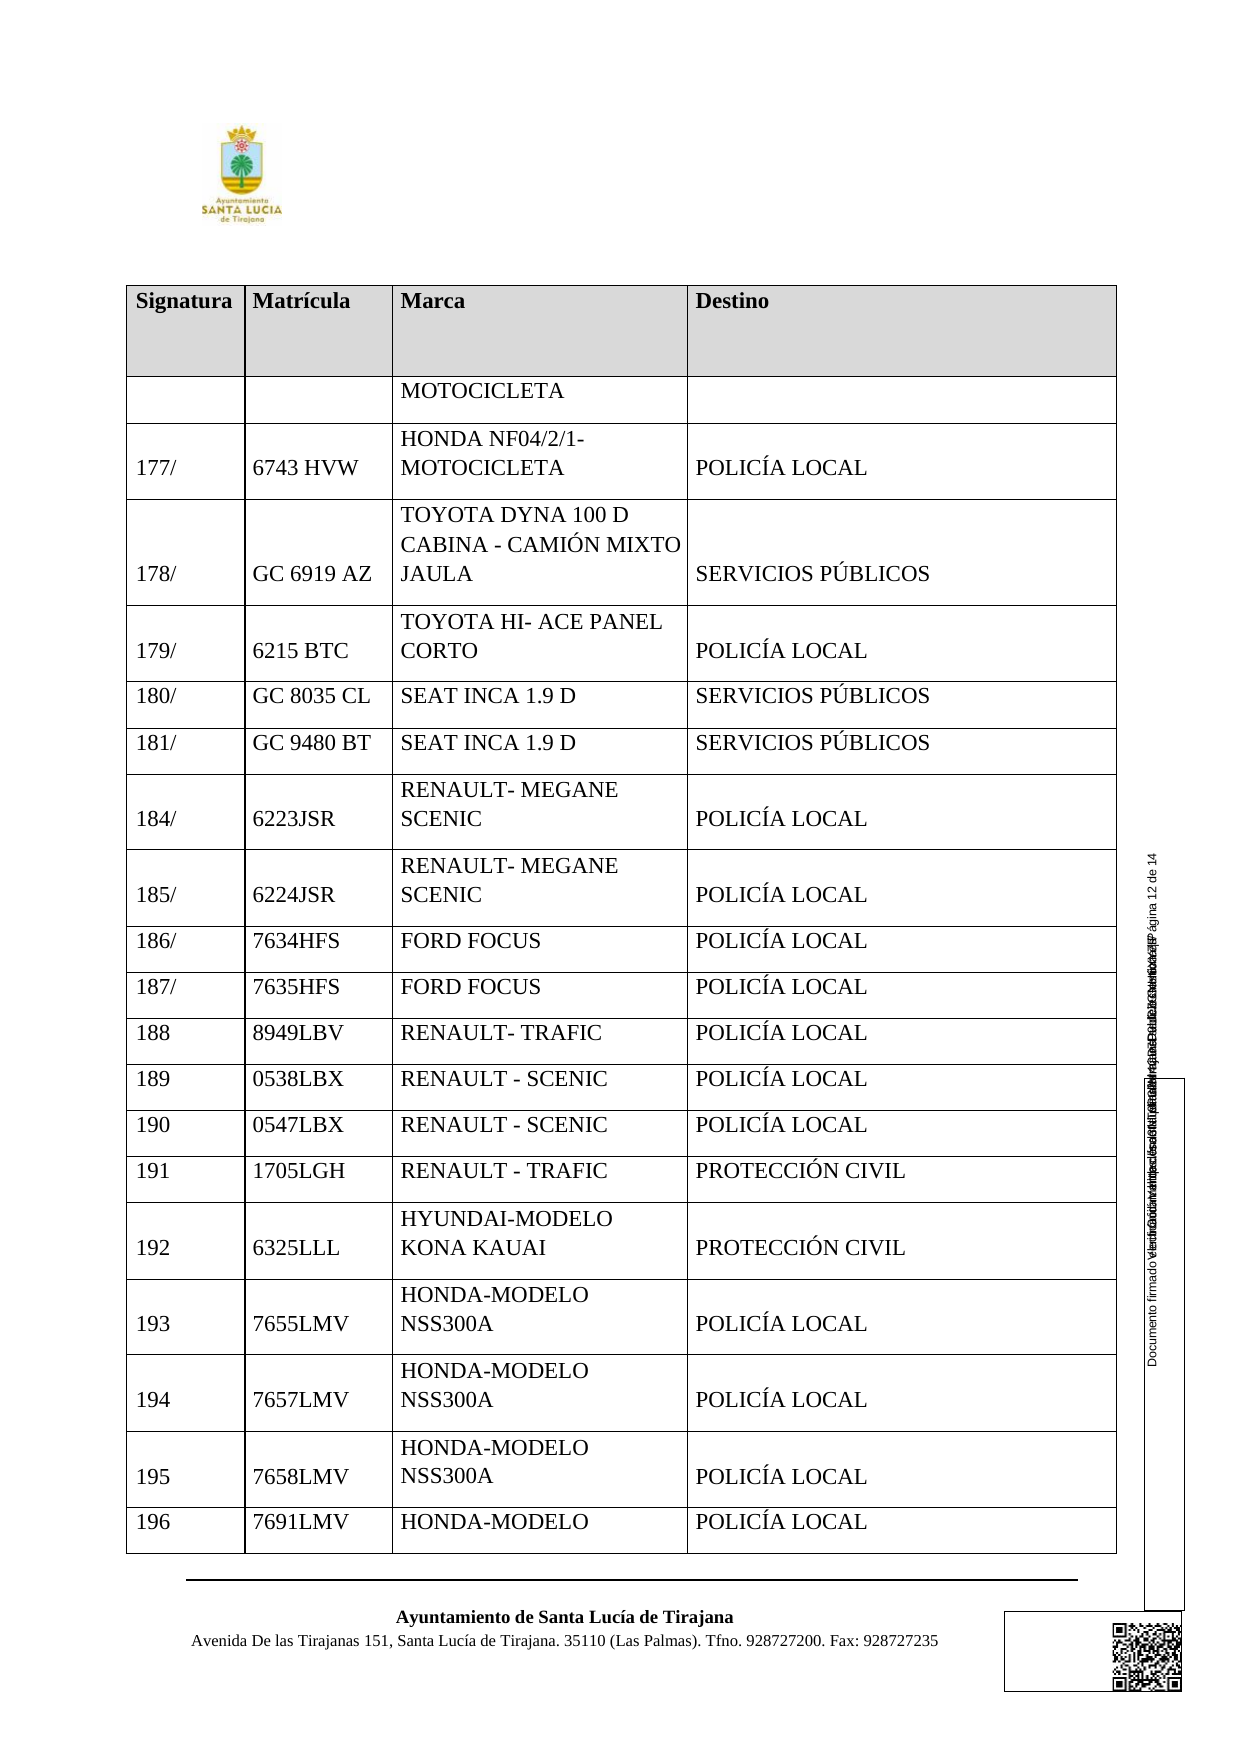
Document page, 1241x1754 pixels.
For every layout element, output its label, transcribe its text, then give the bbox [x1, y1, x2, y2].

table_cell 6215 BTC [246, 606, 392, 681]
table_cell 190 [127, 1111, 244, 1156]
table_cell [246, 377, 392, 422]
table_cell MOTOCICLETA [393, 377, 687, 422]
table_cell PROTECCIÓN CIVIL [688, 1203, 1116, 1278]
table_cell POLICÍA LOCAL [688, 1019, 1116, 1064]
table_cell 188 [127, 1019, 244, 1064]
table_cell 187/ [127, 973, 244, 1018]
table_cell GC 6919 AZ [246, 500, 392, 605]
table_cell 192 [127, 1203, 244, 1278]
table_cell SERVICIOS PÚBLICOS [688, 729, 1116, 773]
table_cell FORD FOCUS [393, 927, 687, 972]
table_cell HONDA-MODELO [393, 1508, 687, 1553]
table_cell HYUNDAI-MODELO KONA KAUAI [393, 1203, 687, 1278]
table_cell 178/ [127, 500, 244, 605]
table_cell POLICÍA LOCAL [688, 606, 1116, 681]
table_cell 186/ [127, 927, 244, 972]
table_cell RENAULT- MEGANE SCENIC [393, 775, 687, 849]
table_cell SERVICIOS PÚBLICOS [688, 500, 1116, 605]
table_header Signatura [127, 286, 244, 376]
table_cell 185/ [127, 850, 244, 926]
table_cell POLICÍA LOCAL [688, 1111, 1116, 1156]
table_cell POLICÍA LOCAL [688, 1065, 1116, 1110]
table_cell 6223JSR [246, 775, 392, 849]
table_cell 6743 HVW [246, 424, 392, 498]
table_cell 8949LBV [246, 1019, 392, 1064]
table_cell POLICÍA LOCAL [688, 927, 1116, 972]
table_cell 0547LBX [246, 1111, 392, 1156]
table_cell 0538LBX [246, 1065, 392, 1110]
table_cell RENAULT- MEGANE SCENIC [393, 850, 687, 926]
table_cell 195 [127, 1432, 244, 1507]
table_cell 7657LMV [246, 1355, 392, 1431]
table_cell POLICÍA LOCAL [688, 1508, 1116, 1553]
table_cell 7658LMV [246, 1432, 392, 1507]
table_cell 7691LMV [246, 1508, 392, 1553]
table_cell 194 [127, 1355, 244, 1431]
table_cell TOYOTA DYNA 100 D CABINA - CAMIÓN MIXTO JAULA [393, 500, 687, 605]
table_cell SERVICIOS PÚBLICOS [688, 682, 1116, 727]
picture [1112, 1623, 1181, 1691]
table_cell POLICÍA LOCAL [688, 1355, 1116, 1431]
table_cell RENAULT - SCENIC [393, 1065, 687, 1110]
table_cell FORD FOCUS [393, 973, 687, 1018]
table_cell 7635HFS [246, 973, 392, 1018]
table_cell RENAULT - TRAFIC [393, 1157, 687, 1202]
table_cell 7655LMV [246, 1280, 392, 1354]
table_cell POLICÍA LOCAL [688, 775, 1116, 849]
table_header Matrícula [246, 286, 392, 376]
table_cell 7634HFS [246, 927, 392, 972]
table_cell SEAT INCA 1.9 D [393, 729, 687, 773]
table_cell 193 [127, 1280, 244, 1354]
table_cell [127, 377, 244, 422]
table_cell POLICÍA LOCAL [688, 424, 1116, 498]
table_cell TOYOTA HI- ACE PANEL CORTO [393, 606, 687, 681]
table_cell RENAULT- TRAFIC [393, 1019, 687, 1064]
table_cell POLICÍA LOCAL [688, 1280, 1116, 1354]
table_cell 6325LLL [246, 1203, 392, 1278]
table_cell 189 [127, 1065, 244, 1110]
table_cell HONDA-MODELO NSS300A [393, 1355, 687, 1431]
table_cell POLICÍA LOCAL [688, 973, 1116, 1018]
table_header Marca [393, 286, 687, 376]
table_cell 196 [127, 1508, 244, 1553]
table_cell 181/ [127, 729, 244, 773]
text Avenida De las Tirajanas 151, Santa Lucía de Tirajana. 35110 (Las Palmas). Tfno. 928727200. Fax: 928727235 [125, 1631, 1117, 1651]
table_header Destino [688, 286, 1116, 376]
table_cell [688, 377, 1116, 422]
table_cell RENAULT - SCENIC [393, 1111, 687, 1156]
table_cell 177/ [127, 424, 244, 498]
table_cell HONDA-MODELO NSS300A [393, 1432, 687, 1507]
table_cell SEAT INCA 1.9 D [393, 682, 687, 727]
table_cell 1705LGH [246, 1157, 392, 1202]
table_cell 184/ [127, 775, 244, 849]
table_cell 6224JSR [246, 850, 392, 926]
table_cell GC 8035 CL [246, 682, 392, 727]
picture [202, 123, 282, 226]
text Ayuntamiento de Santa Lucía de Tirajana [125, 1606, 1117, 1628]
table_cell PROTECCIÓN CIVIL [688, 1157, 1116, 1202]
table_cell 179/ [127, 606, 244, 681]
table_cell HONDA-MODELO NSS300A [393, 1280, 687, 1354]
table_cell HONDA NF04/2/1-MOTOCICLETA [393, 424, 687, 498]
table_cell 191 [127, 1157, 244, 1202]
table_cell POLICÍA LOCAL [688, 1432, 1116, 1507]
table_cell POLICÍA LOCAL [688, 850, 1116, 926]
table_cell GC 9480 BT [246, 729, 392, 773]
table_cell 180/ [127, 682, 244, 727]
